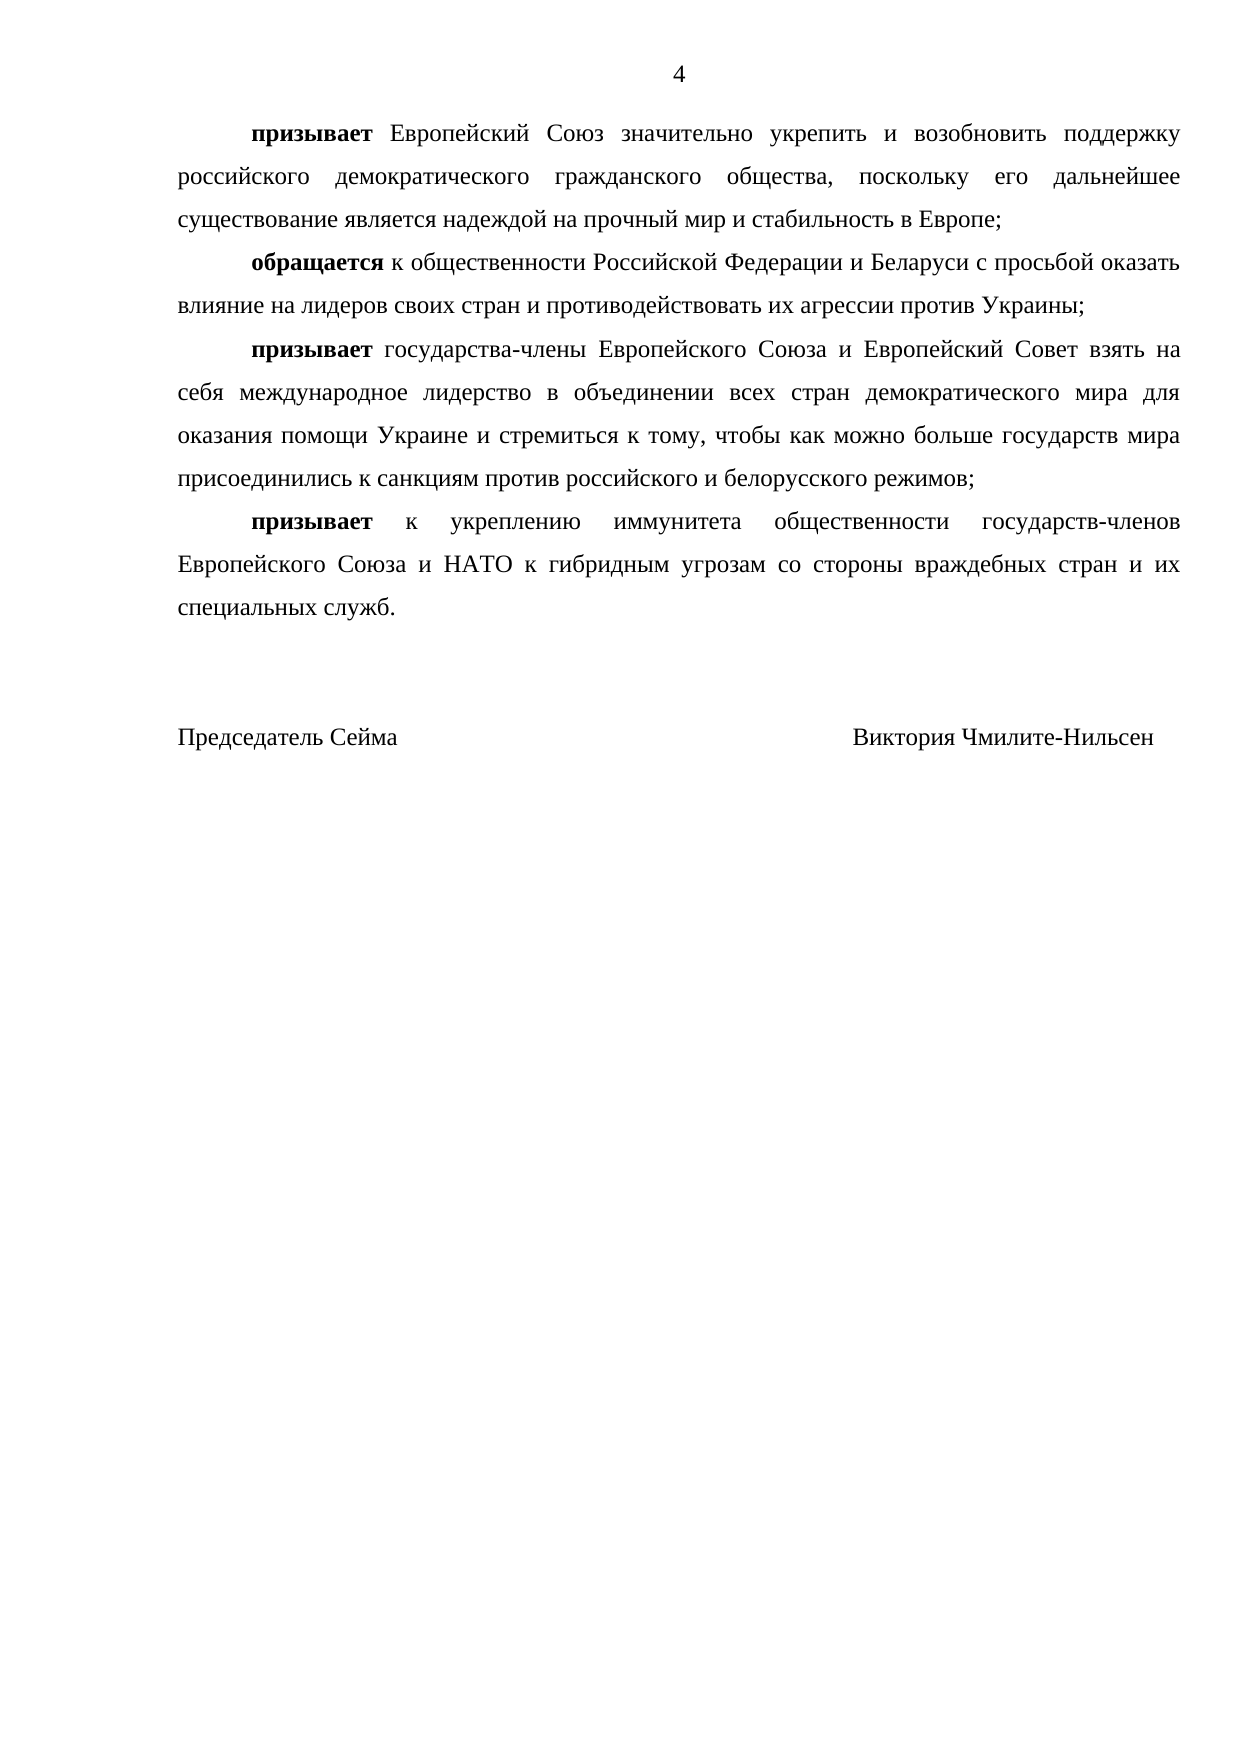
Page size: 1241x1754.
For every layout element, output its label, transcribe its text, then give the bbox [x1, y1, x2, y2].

text обращается к общественности Российской Федерации и Беларуси с просьбой оказать влияние на лидеров своих стран и противодействовать их агрессии против Украины; [177, 247, 1181, 319]
text Председатель Сейма Виктория Чмилите-Нильсен [177, 722, 1181, 751]
text призывает Европейский Союз значительно укрепить и возобновить поддержку российского демократического гражданского общества, поскольку его дальнейшее существование является надеждой на прочный мир и стабильность в Европе; [177, 118, 1181, 233]
text призывает к укреплению иммунитета общественности государств-членов Европейского Союза и НАТО к гибридным угрозам со стороны враждебных стран и их специальных служб. [177, 506, 1181, 621]
text призывает государства-члены Европейского Союза и Европейский Совет взять на себя международное лидерство в объединении всех стран демократического мира для оказания помощи Украине и стремиться к тому, чтобы как можно больше государств мира присоединились к санкциям против российского и белорусского режимов; [177, 334, 1181, 492]
